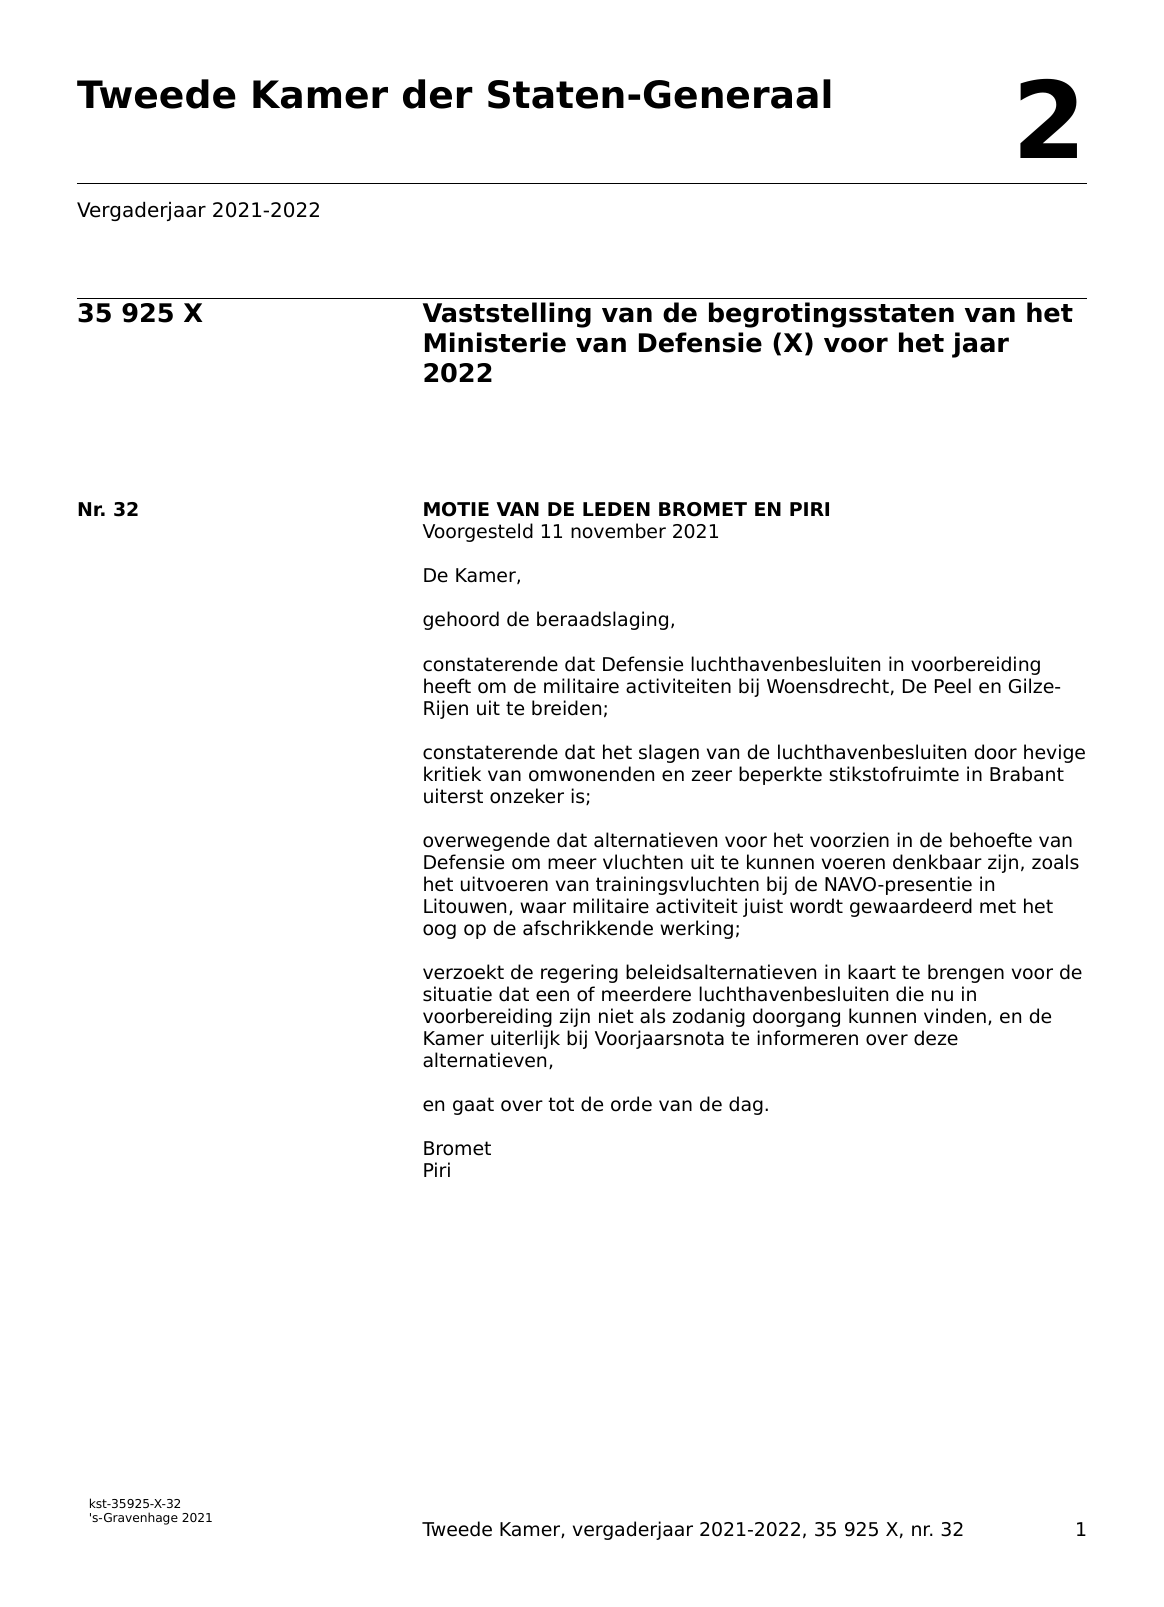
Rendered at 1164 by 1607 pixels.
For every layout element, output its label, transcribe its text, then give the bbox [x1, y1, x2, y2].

table_cell Vergaderjaar 2021-2022 [77, 184, 1087, 298]
text Piri [422, 1160, 1087, 1182]
text gehoord de beraadslaging, [422, 609, 1087, 631]
text De Kamer, [422, 565, 1087, 587]
text Voorgesteld 11 november 2021 [422, 521, 1087, 543]
text kst-35925-X-32 [88, 1497, 323, 1511]
subtitle Nr. 32 MOTIE VAN DE LEDEN BROMET EN PIRI [77, 499, 1087, 521]
text verzoekt de regering beleidsalternatieven in kaart te brengen voor de situatie dat een of meerdere luchthavenbesluiten die nu in voorbereiding zijn niet als zodanig doorgang kunnen vinden, en de Kamer uiterlijk bij Voorjaarsnota te informeren over deze alternatieven, [422, 962, 1087, 1072]
table_header Tweede Kamer der Staten-Generaal [77, 59, 886, 183]
text constaterende dat het slagen van de luchthavenbesluiten door hevige kritiek van omwonenden en zeer beperkte stikstofruimte in Brabant uiterst onzeker is; [422, 742, 1087, 808]
subtitle 35 925 X Vaststelling van de begrotingsstaten van het Ministerie van Defensie (X) voor het jaar 2022 [77, 299, 1087, 388]
text constaterende dat Defensie luchthavenbesluiten in voorbereiding heeft om de militaire activiteiten bij Woensdrecht, De Peel en Gilze-Rijen uit te breiden; [422, 653, 1087, 719]
text overwegende dat alternatieven voor het voorzien in de behoefte van Defensie om meer vluchten uit te kunnen voeren denkbaar zijn, zoals het uitvoeren van trainingsvluchten bij de NAVO-presentie in Litouwen, waar militaire activiteit juist wordt gewaardeerd met het oog op de afschrikkende werking; [422, 830, 1087, 940]
text en gaat over tot de orde van de dag. [422, 1094, 1087, 1116]
text Bromet [422, 1138, 1087, 1160]
table_header 2 [886, 59, 1087, 183]
text 's-Gravenhage 2021 [88, 1511, 323, 1525]
